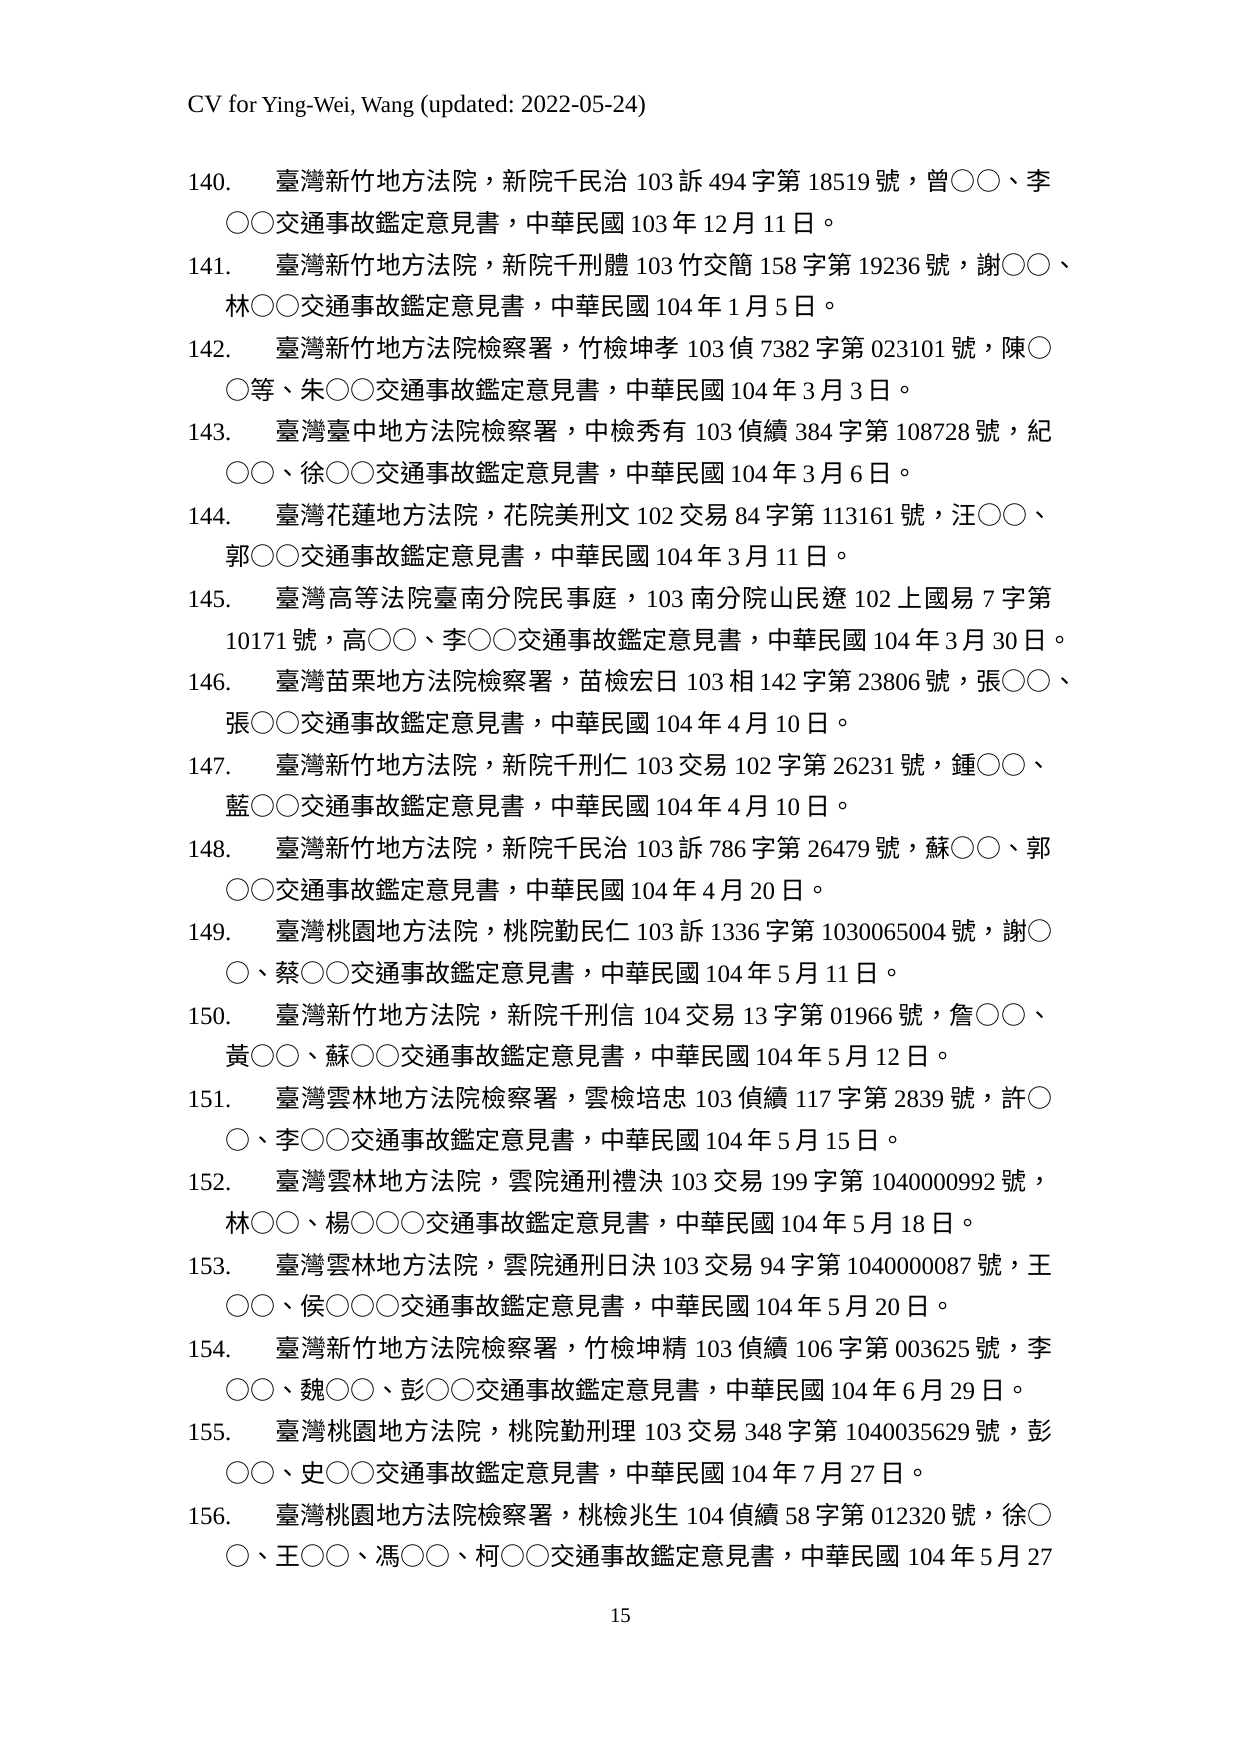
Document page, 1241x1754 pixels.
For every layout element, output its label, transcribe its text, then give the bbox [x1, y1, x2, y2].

list 臺灣高等法院臺南分院民事庭，103南分院山民遼102上國易7字第10171號，高○○、李○○交通事故鑑定意見書，中華民國104年3月30日。 [187, 574, 1053, 657]
list 臺灣新竹地方法院，新院千民治103訴494字第18519號，曾○○、李○○交通事故鑑定意見書，中華民國103年12月11日。 [187, 157, 1053, 241]
list 臺灣新竹地方法院，新院千刑仁103交易102字第26231號，鍾○○、藍○○交通事故鑑定意見書，中華民國104年4月10日。 [187, 741, 1053, 824]
list 臺灣新竹地方法院檢察署，竹檢坤精103偵續106字第003625號，李○○、魏○○、彭○○交通事故鑑定意見書，中華民國104年6月29日。 [187, 1324, 1053, 1407]
list 臺灣桃園地方法院，桃院勤民仁103訴1336字第1030065004號，謝○○、蔡○○交通事故鑑定意見書，中華民國104年5月11日。 [187, 907, 1053, 991]
list 臺灣新竹地方法院，新院千刑信104交易13字第01966號，詹○○、黃○○、蘇○○交通事故鑑定意見書，中華民國104年5月12日。 [187, 991, 1053, 1074]
list 臺灣雲林地方法院，雲院通刑禮決103交易199字第1040000992號，林○○、楊○○○交通事故鑑定意見書，中華民國104年5月18日。 [187, 1157, 1053, 1241]
list 臺灣苗栗地方法院檢察署，苗檢宏日103相142字第23806號，張○○、張○○交通事故鑑定意見書，中華民國104年4月10日。 [187, 657, 1053, 741]
list 臺灣雲林地方法院檢察署，雲檢培忠103偵續117字第2839號，許○○、李○○交通事故鑑定意見書，中華民國104年5月15日。 [187, 1074, 1053, 1157]
list 臺灣桃園地方法院，桃院勤刑理103交易348字第1040035629號，彭○○、史○○交通事故鑑定意見書，中華民國104年7月27日。 [187, 1407, 1053, 1491]
list 臺灣新竹地方法院，新院千民治103訴786字第26479號，蘇○○、郭○○交通事故鑑定意見書，中華民國104年4月20日。 [187, 824, 1053, 907]
list 臺灣新竹地方法院，新院千刑體103竹交簡158字第19236號，謝○○、林○○交通事故鑑定意見書，中華民國104年1月5日。 [187, 241, 1053, 324]
list 臺灣桃園地方法院檢察署，桃檢兆生104偵續58字第012320號，徐○○、王○○、馮○○、柯○○交通事故鑑定意見書，中華民國104年5月27日。 [187, 1491, 1053, 1574]
list 臺灣雲林地方法院，雲院通刑日決103交易94字第1040000087號，王○○、侯○○○交通事故鑑定意見書，中華民國104年5月20日。 [187, 1241, 1053, 1324]
list 臺灣臺中地方法院檢察署，中檢秀有103偵續384字第108728號，紀○○、徐○○交通事故鑑定意見書，中華民國104年3月6日。 [187, 407, 1053, 491]
list 臺灣新竹地方法院檢察署，竹檢坤孝103偵7382字第023101號，陳○○等、朱○○交通事故鑑定意見書，中華民國104年3月3日。 [187, 324, 1053, 407]
list 臺灣花蓮地方法院，花院美刑文102交易84字第113161號，汪○○、郭○○交通事故鑑定意見書，中華民國104年3月11日。 [187, 491, 1053, 574]
